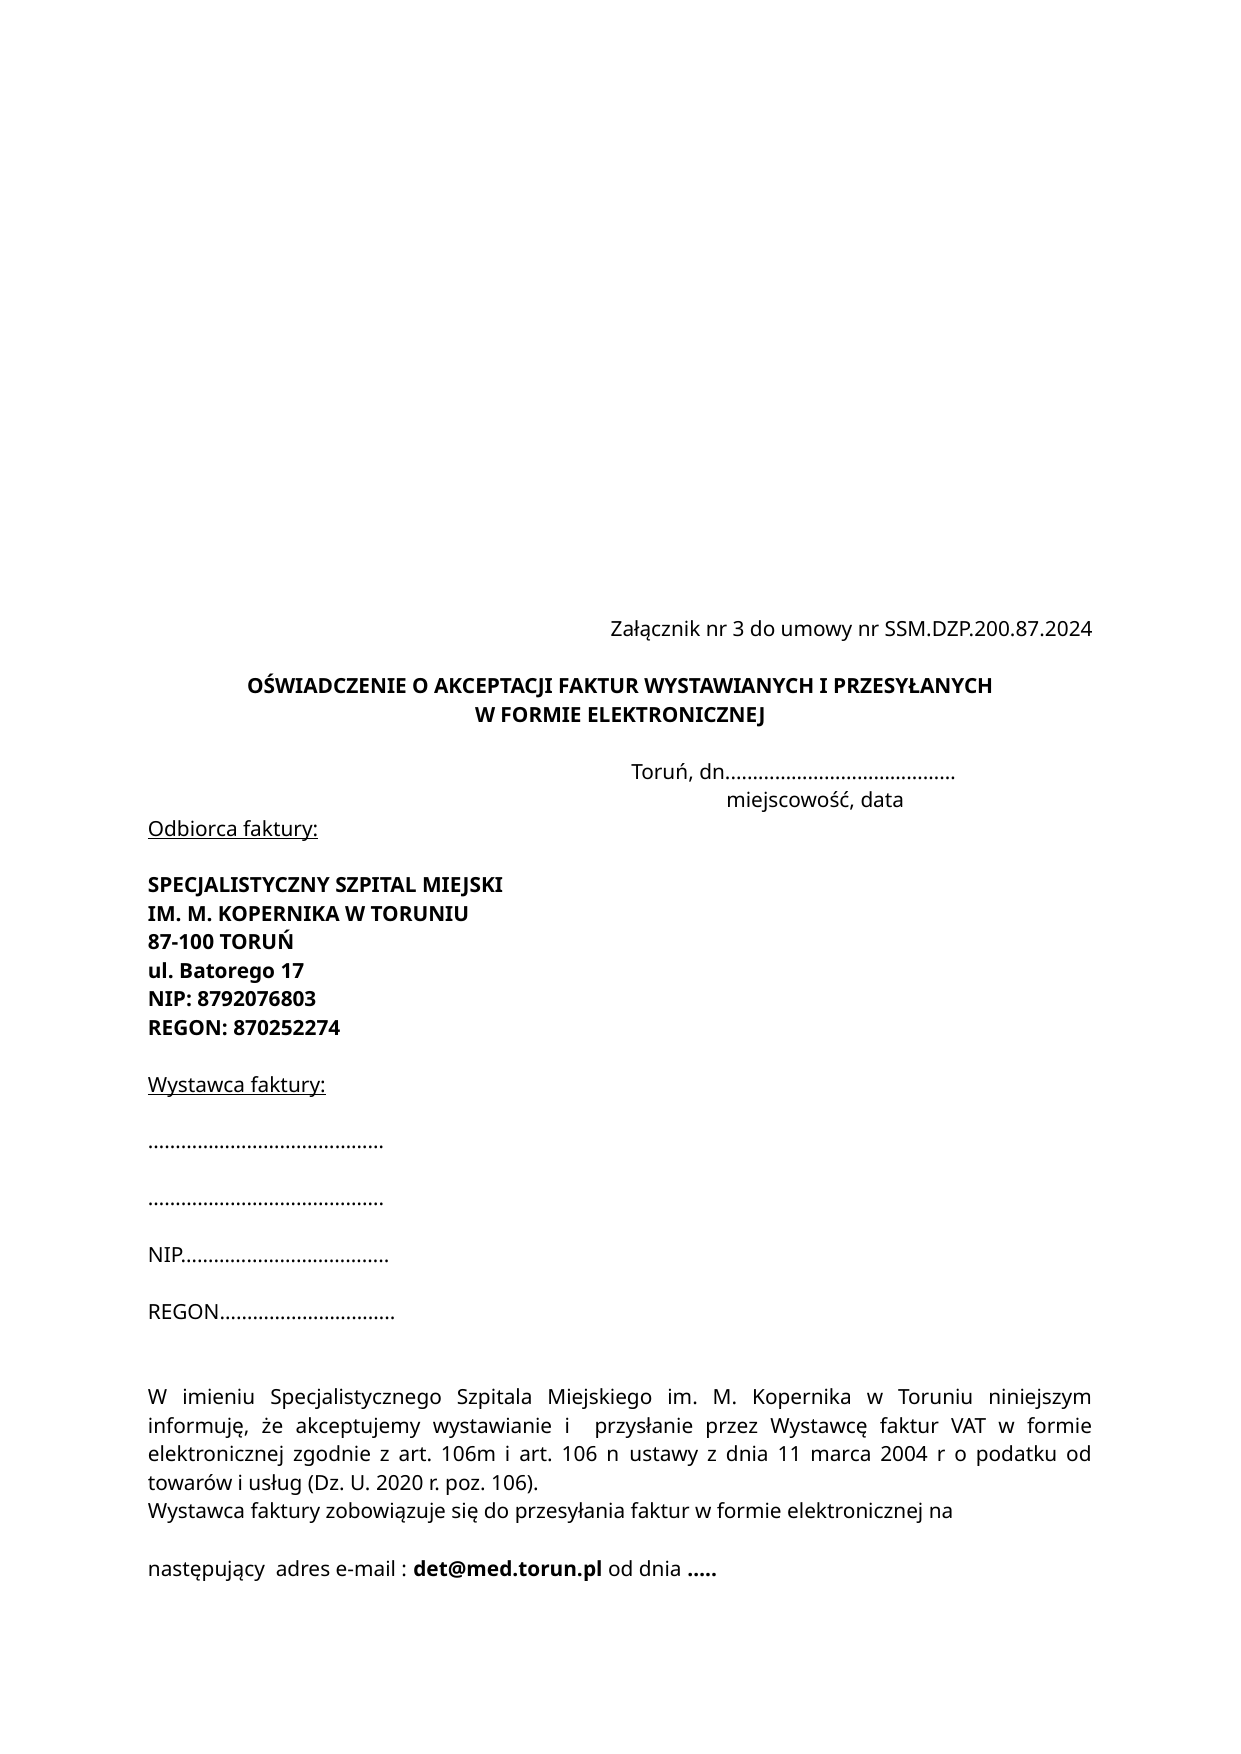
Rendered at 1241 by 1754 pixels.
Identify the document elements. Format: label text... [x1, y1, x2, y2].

text Toruń, dn.……..…………………………… [148, 757, 1093, 785]
text REGON………………………….. [148, 1297, 1093, 1326]
text Odbiorca faktury: [148, 814, 1093, 842]
text 87-100 TORUŃ [148, 927, 1093, 956]
text …………………….……………… [148, 1127, 1093, 1155]
text miejscowość, data [148, 785, 1093, 814]
text SPECJALISTYCZNY SZPITAL MIEJSKI [148, 871, 1093, 899]
text NIP……………………………….. [148, 1240, 1093, 1269]
text IM. M. KOPERNIKA W TORUNIU [148, 899, 1093, 927]
text Załącznik nr 3 do umowy nr SSM.DZP.200.87.2024 [148, 614, 1093, 672]
text OŚWIADCZENIE O AKCEPTACJI FAKTUR WYSTAWIANYCH I PRZESYŁANYCH [148, 672, 1093, 700]
text Wystawca faktury zobowiązuje się do przesyłania faktur w formie elektronicznej na [148, 1496, 1093, 1525]
text Wystawca faktury: [148, 1070, 1093, 1098]
text W FORMIE ELEKTRONICZNEJ [148, 700, 1093, 728]
text ul. Batorego 17 [148, 956, 1093, 984]
text ……………………………………. [148, 1183, 1093, 1212]
text REGON: 870252274 [148, 1013, 1093, 1041]
text W imieniu Specjalistycznego Szpitala Miejskiego im. M. Kopernika w Toruniu niniejszym informuję, że akceptujemy wystawianie i przysłanie przez Wystawcę faktur VAT w formie elektronicznej zgodnie z art. 106m i art. 106 n ustawy z dnia 11 marca 2004 r o podatku od towarów i usług (Dz. U. 2020 r. poz. 106). [148, 1382, 1093, 1496]
text NIP: 8792076803 [148, 984, 1093, 1013]
text następujący adres e-mail : det@med.torun.pl od dnia ….. [148, 1553, 1093, 1583]
